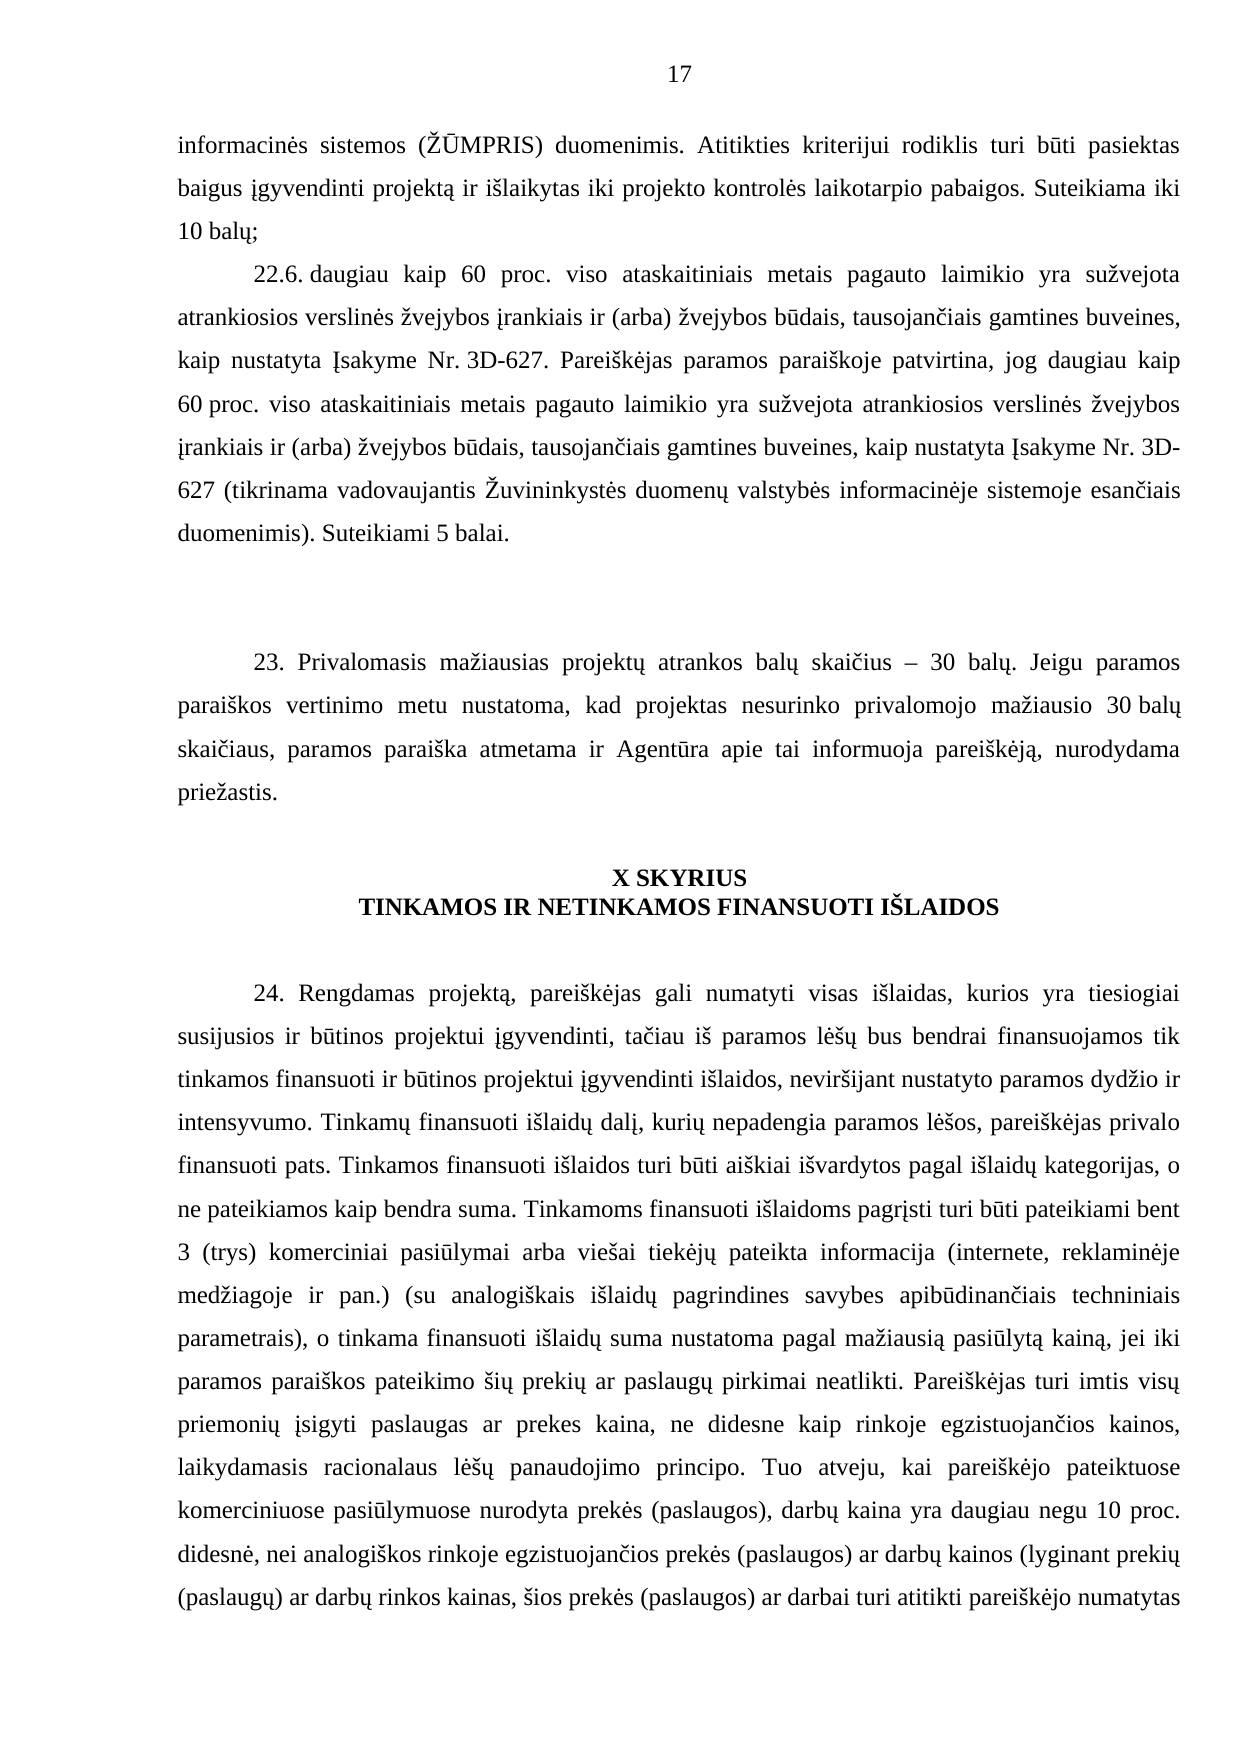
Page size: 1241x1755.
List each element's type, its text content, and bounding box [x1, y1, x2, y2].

text 23. Privalomasis mažiausias projektų atrankos balų skaičius – 30 balų. Jeigu paramos paraiškos vertinimo metu nustatoma, kad projektas nesurinko privalomojo mažiausio 30 balų skaičiaus, paramos paraiška atmetama ir Agentūra apie tai informuoja pareiškėją, nurodydama priežastis. [177, 647, 1181, 806]
text informacinės sistemos (ŽŪMPRIS) duomenimis. Atitikties kriterijui rodiklis turi būti pasiektas baigus įgyvendinti projektą ir išlaikytas iki projekto kontrolės laikotarpio pabaigos. Suteikiama iki 10 balų; [177, 130, 1181, 245]
text X SKYRIUS [177, 863, 1181, 892]
text 22.6. daugiau kaip 60 proc. viso ataskaitiniais metais pagauto laimikio yra sužvejota atrankiosios verslinės žvejybos įrankiais ir (arba) žvejybos būdais, tausojančiais gamtines buveines, kaip nustatyta Įsakyme Nr. 3D-627. Pareiškėjas paramos paraiškoje patvirtina, jog daugiau kaip 60 proc. viso ataskaitiniais metais pagauto laimikio yra sužvejota atrankiosios verslinės žvejybos įrankiais ir (arba) žvejybos būdais, tausojančiais gamtines buveines, kaip nustatyta Įsakyme Nr. 3D-627 (tikrinama vadovaujantis Žuvininkystės duomenų valstybės informacinėje sistemoje esančiais duomenimis). Suteikiami 5 balai. [177, 259, 1181, 547]
text 24. Rengdamas projektą, pareiškėjas gali numatyti visas išlaidas, kurios yra tiesiogiai susijusios ir būtinos projektui įgyvendinti, tačiau iš paramos lėšų bus bendrai finansuojamos tik tinkamos finansuoti ir būtinos projektui įgyvendinti išlaidos, neviršijant nustatyto paramos dydžio ir intensyvumo. Tinkamų finansuoti išlaidų dalį, kurių nepadengia paramos lėšos, pareiškėjas privalo finansuoti pats. Tinkamos finansuoti išlaidos turi būti aiškiai išvardytos pagal išlaidų kategorijas, o ne pateikiamos kaip bendra suma. Tinkamoms finansuoti išlaidoms pagrįsti turi būti pateikiami bent 3 (trys) komerciniai pasiūlymai arba viešai tiekėjų pateikta informacija (internete, reklaminėje medžiagoje ir pan.) (su analogiškais išlaidų pagrindines savybes apibūdinančiais techniniais parametrais), o tinkama finansuoti išlaidų suma nustatoma pagal mažiausią pasiūlytą kainą, jei iki paramos paraiškos pateikimo šių prekių ar paslaugų pirkimai neatlikti. Pareiškėjas turi imtis visų priemonių įsigyti paslaugas ar prekes kaina, ne didesne kaip rinkoje egzistuojančios kainos, laikydamasis racionalaus lėšų panaudojimo principo. Tuo atveju, kai pareiškėjo pateiktuose komerciniuose pasiūlymuose nurodyta prekės (paslaugos), darbų kaina yra daugiau negu 10 proc. didesnė, nei analogiškos rinkoje egzistuojančios prekės (paslaugos) ar darbų kainos (lyginant prekių (paslaugų) ar darbų rinkos kainas, šios prekės (paslaugos) ar darbai turi atitikti pareiškėjo numatytas [177, 978, 1181, 1611]
text TINKAMOS IR NETINKAMOS FINANSUOTI IŠLAIDOS [177, 892, 1181, 921]
